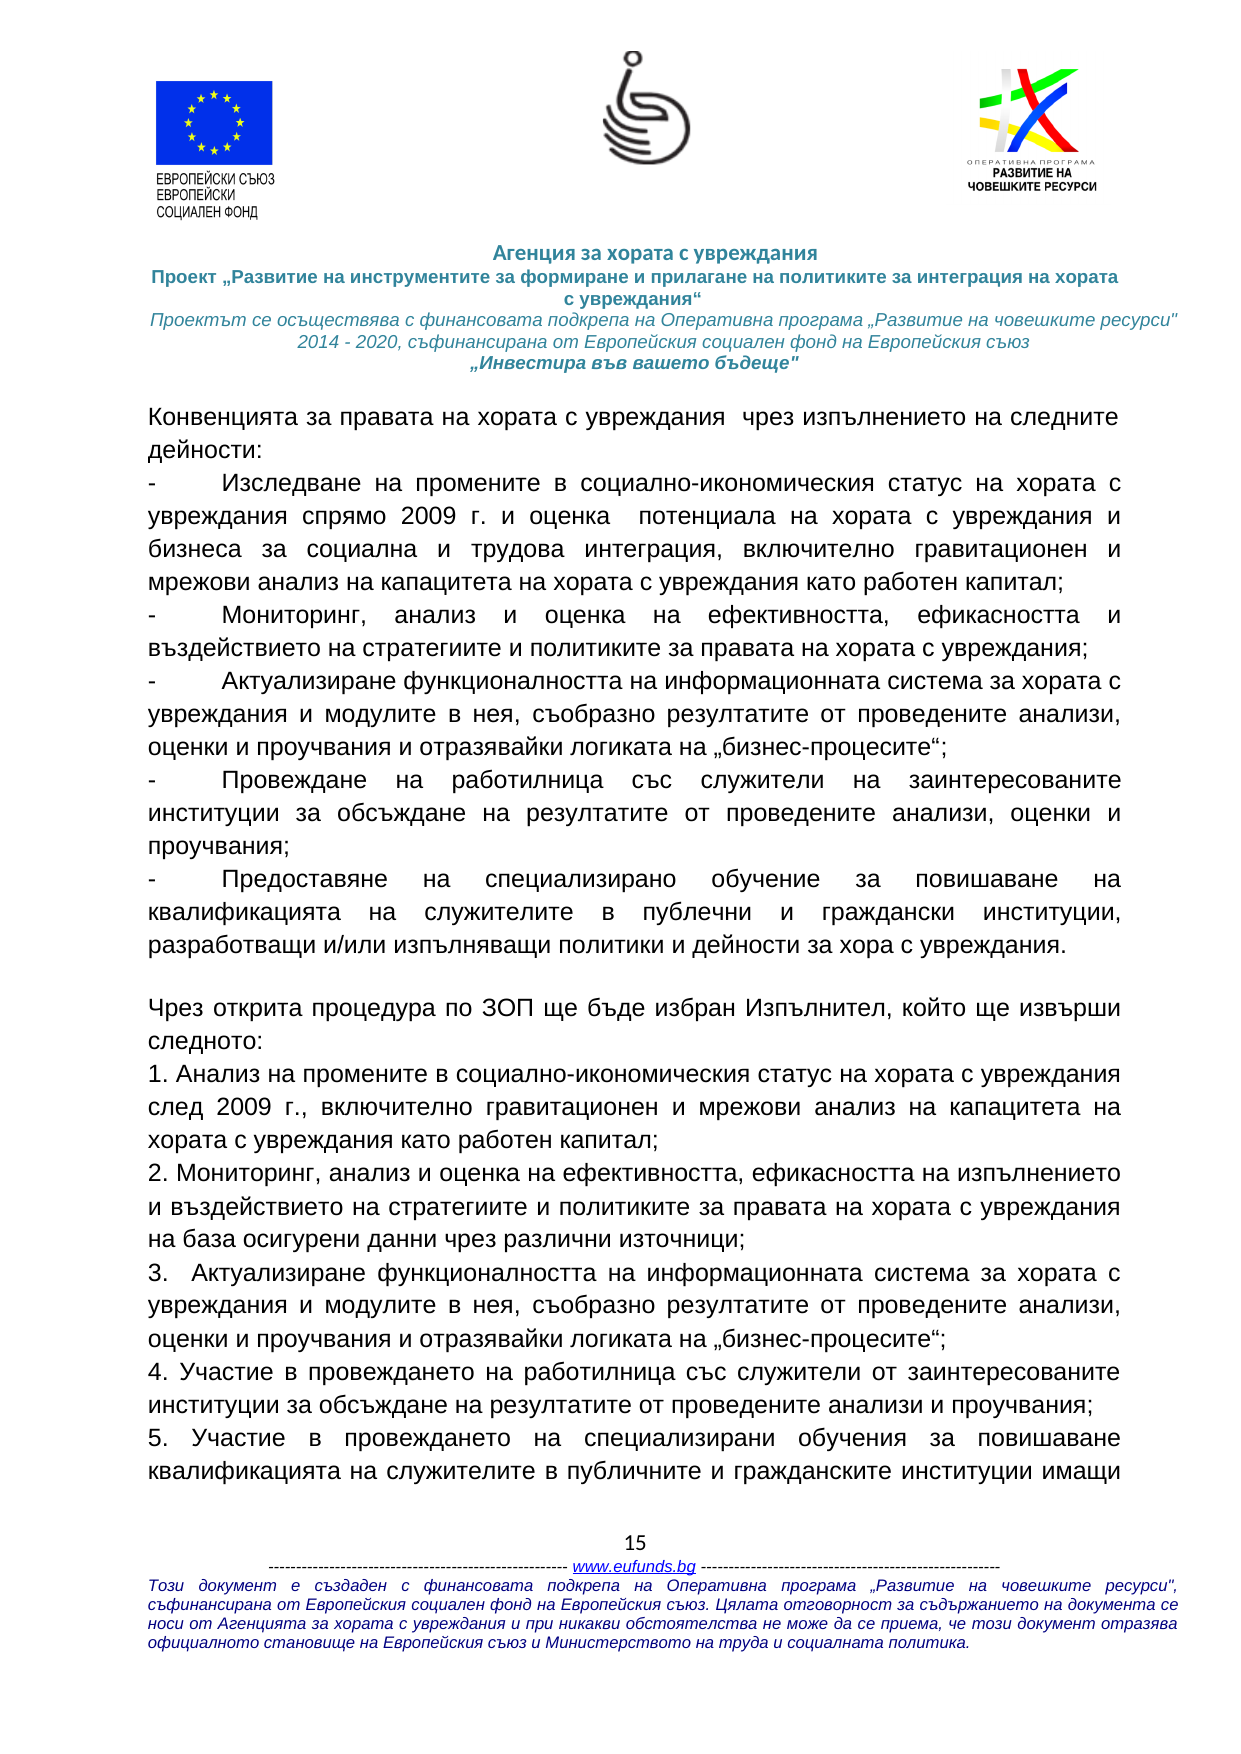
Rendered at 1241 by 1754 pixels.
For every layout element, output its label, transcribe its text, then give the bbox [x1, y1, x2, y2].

text - Мониторинг, анализ и оценка на ефективността, ефикасността и въздействието на стратегиите и политиките за правата на хората с увреждания; [148, 600, 1122, 662]
text - Предоставяне на специализирано обучение за повишаване на квалификацията на служителите в публечни и граждански институции, разработващи и/или изпълняващи политики и дейности за хора с увреждания. [148, 864, 1122, 959]
text 5. Участие в провеждането на специализирани обучения за повишаване квалификацията на служителите в публичните и гражданските институции имащи [148, 1423, 1122, 1484]
text - Провеждане на работилница със служители на заинтересованите институции за обсъждане на резултатите от проведените анализи, оценки и проучвания; [148, 765, 1122, 860]
text - Изследване на промените в социално-икономическия статус на хората с увреждания спрямо 2009 г. и оценка потенциала на хората с увреждания и бизнеса за социална и трудова интеграция, включително гравитационен и мрежови анализ на капацитета на хората с увреждания като работен капитал; [148, 468, 1122, 596]
text 2. Мониторинг, анализ и оценка на ефективността, ефикасността на изпълнението и въздействието на стратегиите и политиките за правата на хората с увреждания на база осигурени данни чрез различни източници; [148, 1158, 1122, 1253]
text Конвенцията за правата на хората с увреждания чрез изпълнението на следните дейности: [148, 402, 1120, 463]
text 4. Участие в провеждането на работилница със служители от заинтересованите институции за обсъждане на резултатите от проведените анализи и проучвания; [148, 1357, 1122, 1418]
text 1. Анализ на промените в социално-икономическия статус на хората с увреждания след 2009 г., включително гравитационен и мрежови анализ на капацитета на хората с увреждания като работен капитал; [148, 1059, 1122, 1154]
text 3. Актуализиране функционалността на информационната система за хората с увреждания и модулите в нея, съобразно резултатите от проведените анализи, оценки и проучвания и отразявайки логиката на „бизнес-процесите“; [148, 1257, 1122, 1352]
text Чрез открита процедура по ЗОП ще бъде избран Изпълнител, който ще извърши следното: [148, 993, 1122, 1055]
text - Актуализиране функционалността на информационната система за хората с увреждания и модулите в нея, съобразно резултатите от проведените анализи, оценки и проучвания и отразявайки логиката на „бизнес-процесите“; [148, 666, 1122, 761]
